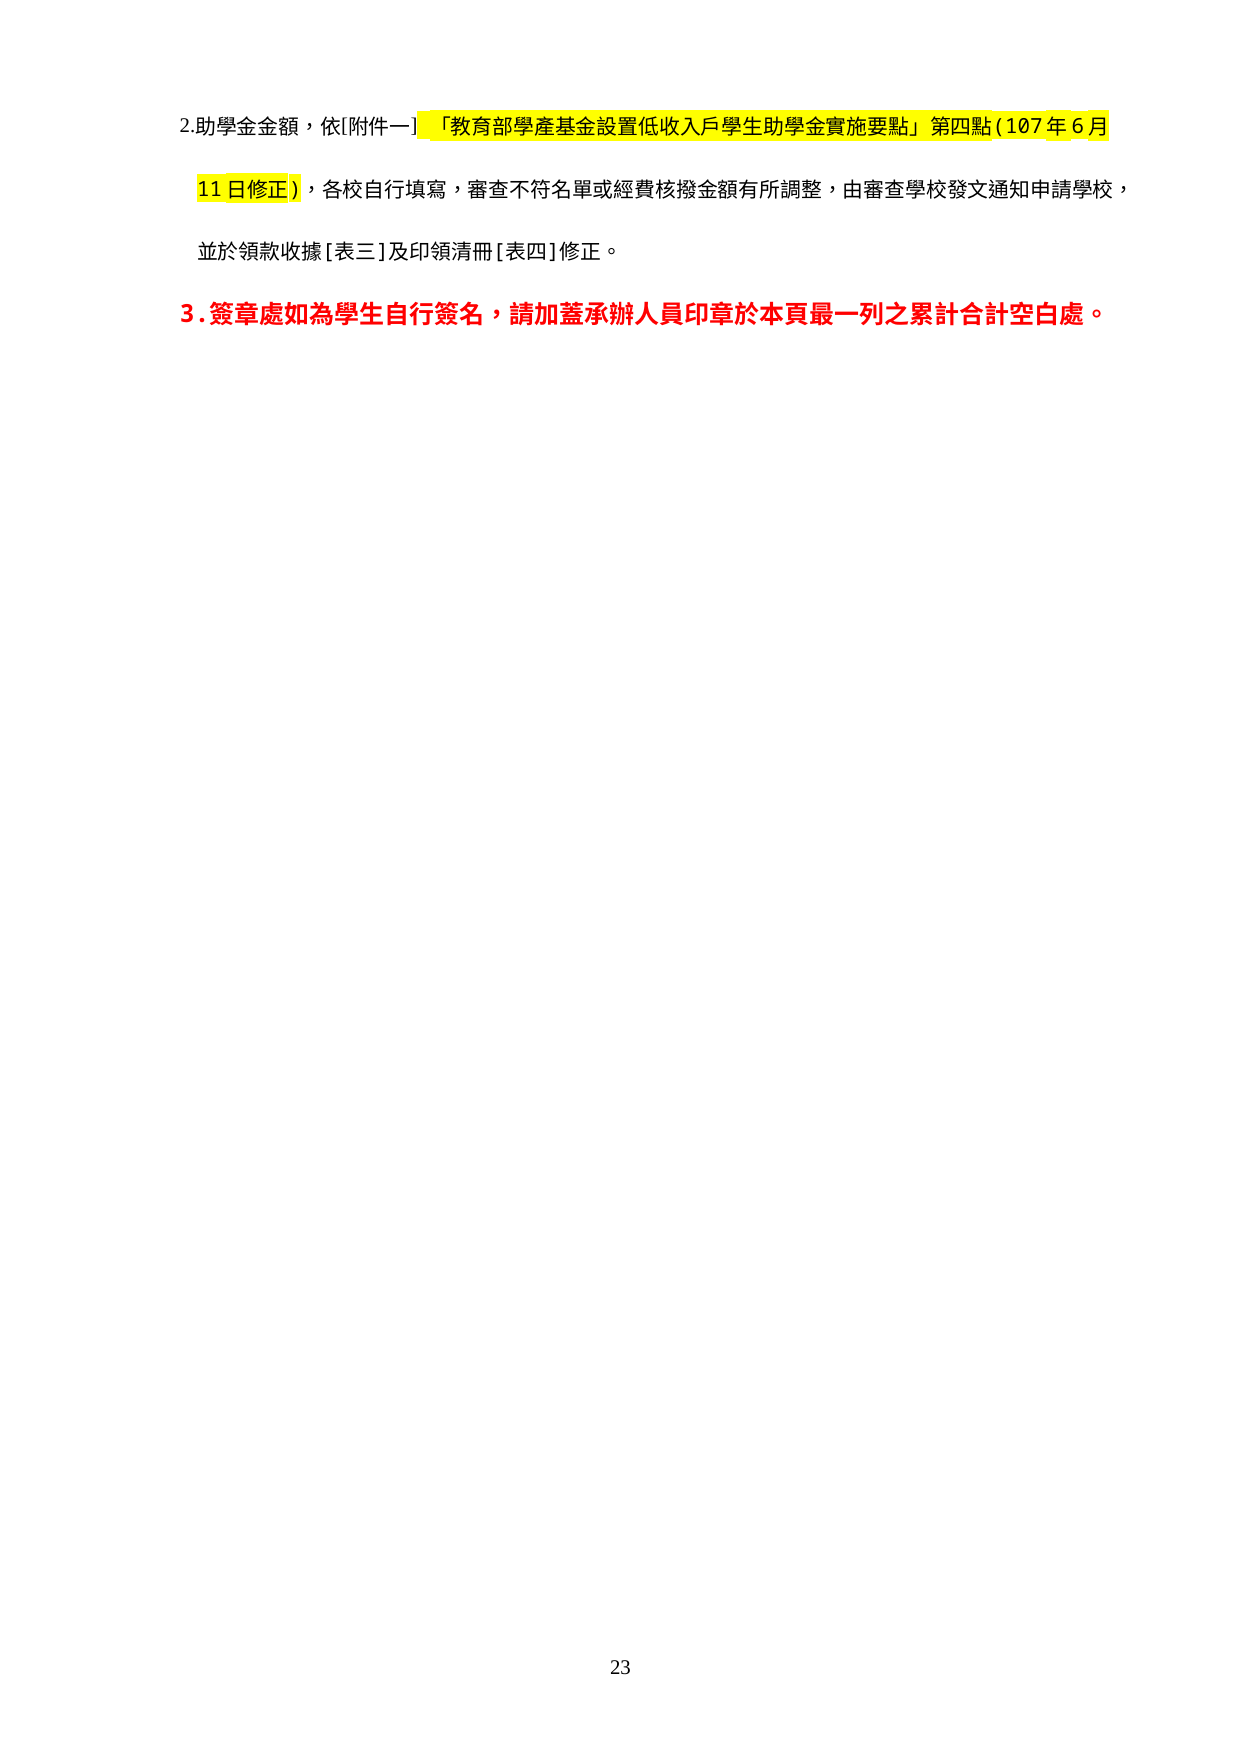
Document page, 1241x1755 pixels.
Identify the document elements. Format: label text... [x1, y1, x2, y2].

text 3.簽章處如為學生自行簽名，請加蓋承辦人員印章於本頁最一列之累計合計空白處。 [179, 271, 1122, 334]
text 2.助學金金額，依[附件一] 「教育部學產基金設置低收入戶學生助學金實施要點」第四點(107年6月11日修正)，各校自行填寫，審查不符名單或經費核撥金額有所調整，由審查學校發文通知申請學校，並於領款收據[表三]及印領清冊[表四]修正。 [179, 84, 1122, 271]
